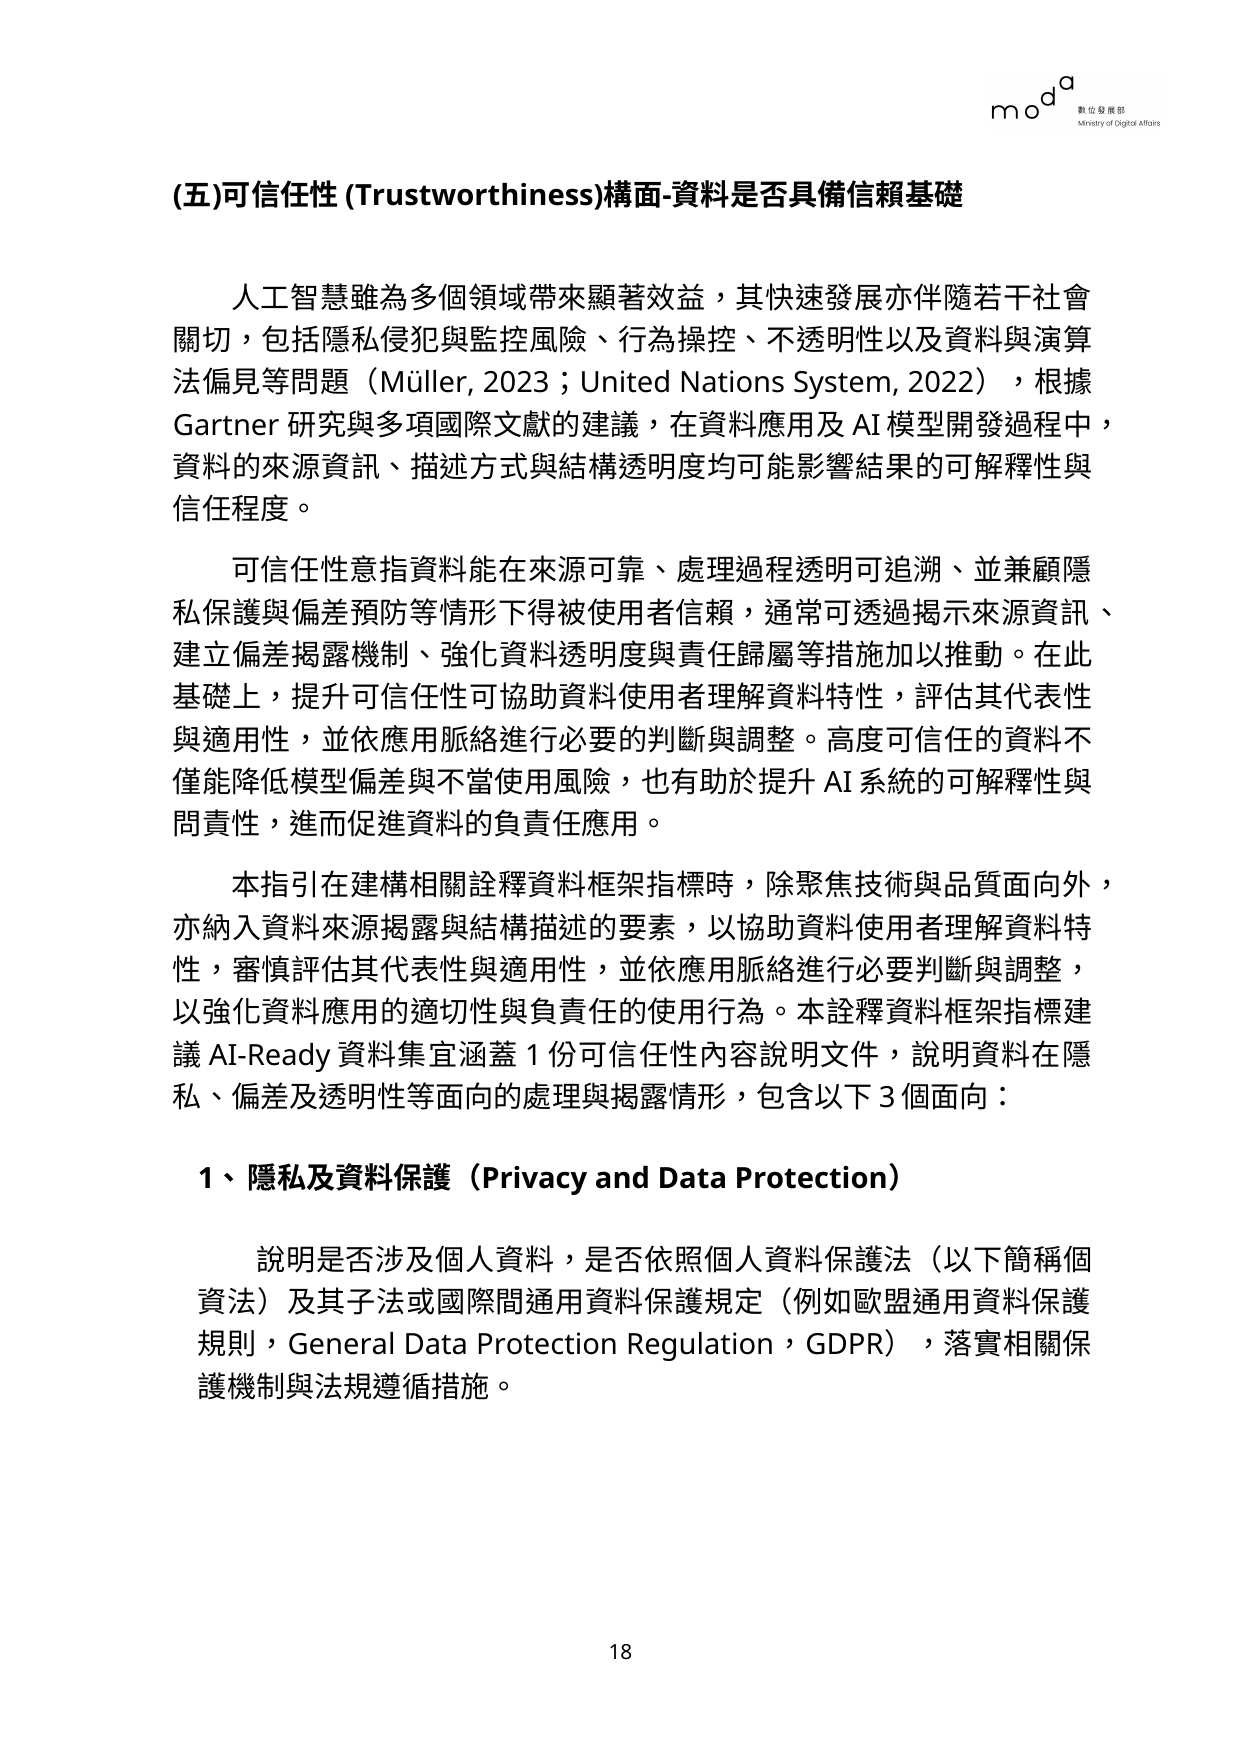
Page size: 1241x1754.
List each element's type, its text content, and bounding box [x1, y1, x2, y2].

text 可信任性意指資料能在來源可靠、處理過程透明可追溯、並兼顧隱私保護與偏差預防等情形下得被使用者信賴，通常可透過揭示來源資訊、建立偏差揭露機制、強化資料透明度與責任歸屬等措施加以推動。在此基礎上，提升可信任性可協助資料使用者理解資料特性，評估其代表性與適用性，並依應用脈絡進行必要的判斷與調整。高度可信任的資料不僅能降低模型偏差與不當使用風險，也有助於提升AI系統的可解釋性與問責性，進而促進資料的負責任應用。 [173, 547, 1092, 843]
picture [987, 70, 1165, 131]
subtitle 隱私及資料保護（Privacy and Data Protection） [198, 1134, 1092, 1217]
text 說明是否涉及個人資料，是否依照個人資料保護法（以下簡稱個資法）及其子法或國際間通用資料保護規定（例如歐盟通用資料保護規則，General Data Protection Regulation，GDPR），落實相關保護機制與法規遵循措施。 [198, 1236, 1092, 1406]
subtitle (五)可信任性 (Trustworthiness)構面-資料是否具備信賴基礎 [173, 151, 1067, 234]
text 本指引在建構相關詮釋資料框架指標時，除聚焦技術與品質面向外，亦納入資料來源揭露與結構描述的要素，以協助資料使用者理解資料特性，審慎評估其代表性與適用性，並依應用脈絡進行必要判斷與調整，以強化資料應用的適切性與負責任的使用行為。本詮釋資料框架指標建議AI-Ready資料集宜涵蓋1份可信任性內容說明文件，說明資料在隱私、偏差及透明性等面向的處理與揭露情形，包含以下3個面向： [173, 862, 1092, 1116]
text 人工智慧雖為多個領域帶來顯著效益，其快速發展亦伴隨若干社會關切，包括隱私侵犯與監控風險、行為操控、不透明性以及資料與演算法偏見等問題（Müller, 2023；United Nations System, 2022），根據Gartner 研究與多項國際文獻的建議，在資料應用及AI模型開發過程中，資料的來源資訊、描述方式與結構透明度均可能影響結果的可解釋性與信任程度。 [173, 274, 1092, 528]
